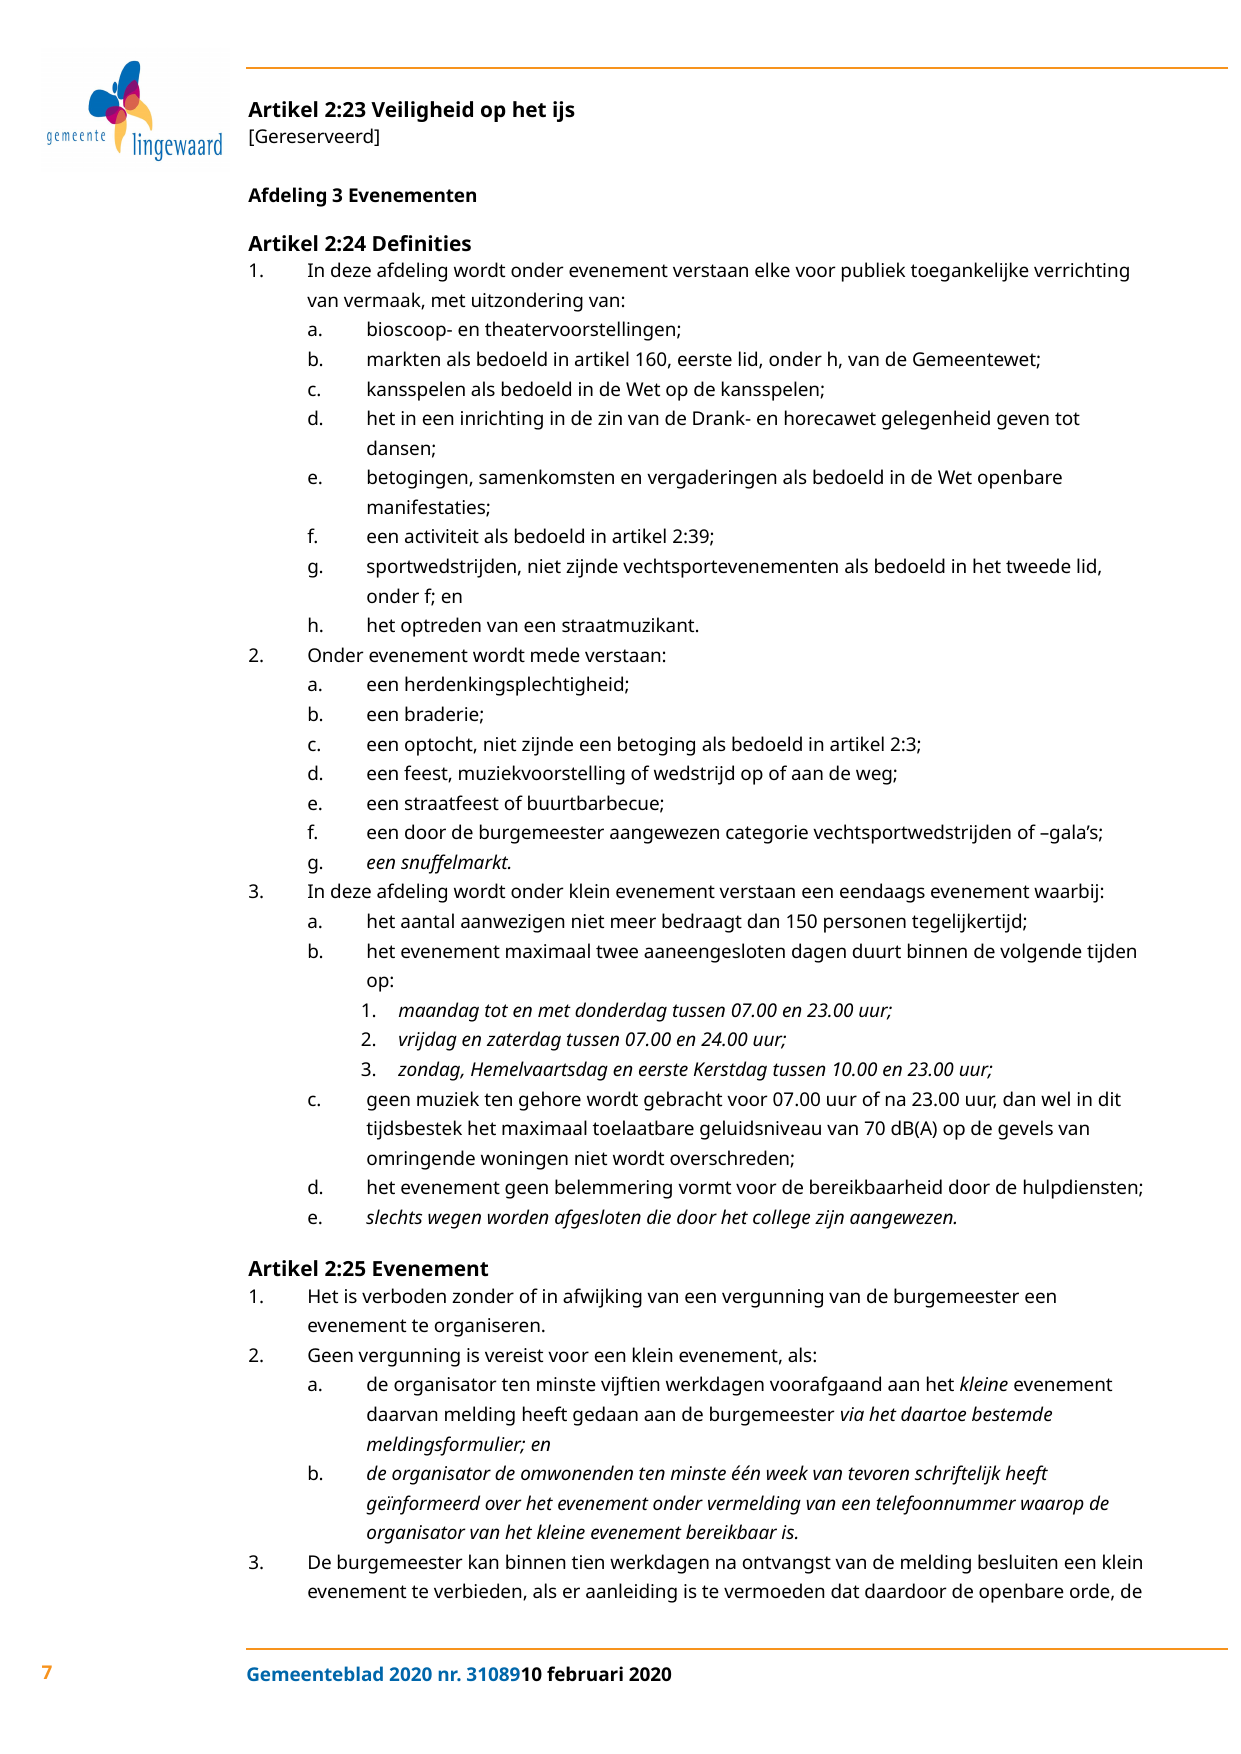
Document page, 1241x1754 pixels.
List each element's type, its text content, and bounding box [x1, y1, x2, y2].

list een herdenkingsplechtigheid; [307, 672, 1152, 697]
text Artikel 2:24 Definities [248, 229, 1152, 257]
list de organisator de omwonenden ten minste één week van tevoren schriftelijk heeft geïnformeerd over het evenement onder vermelding van een telefoonnummer waarop de organisator van het kleine evenement bereikbaar is. [307, 1460, 1152, 1545]
list een feest, muziekvoorstelling of wedstrijd op of aan de weg; [307, 760, 1152, 786]
text [Gereserveerd] [248, 123, 1152, 149]
list slechts wegen worden afgesloten die door het college zijn aangewezen. [307, 1204, 1152, 1230]
list een activiteit als bedoeld in artikel 2:39; [307, 524, 1152, 549]
list een door de burgemeester aangewezen categorie vechtsportwedstrijden of –gala’s; [307, 819, 1152, 845]
list Onder evenement wordt mede verstaan: [248, 642, 1152, 668]
list Geen vergunning is vereist voor een klein evenement, als: [248, 1342, 1152, 1368]
list een straatfeest of buurtbarbecue; [307, 790, 1152, 816]
list een braderie; [307, 701, 1152, 727]
list het evenement maximaal twee aaneengesloten dagen duurt binnen de volgende tijden op: [307, 938, 1152, 993]
list een snuffelmarkt. [307, 849, 1152, 875]
list een optocht, niet zijnde een betoging als bedoeld in artikel 2:3; [307, 731, 1152, 756]
list In deze afdeling wordt onder evenement verstaan elke voor publiek toegankelijke verrichting van vermaak, met uitzondering van: [248, 257, 1152, 313]
list maandag tot en met donderdag tussen 07.00 en 23.00 uur; [361, 997, 1152, 1023]
list het aantal aanwezigen niet meer bedraagt dan 150 personen tegelijkertijd; [307, 908, 1152, 934]
list De burgemeester kan binnen tien werkdagen na ontvangst van de melding besluiten een klein evenement te verbieden, als er aanleiding is te vermoeden dat daardoor de openbare orde, de [248, 1549, 1152, 1604]
text Afdeling 3 Evenementen [248, 182, 1152, 208]
picture [41, 47, 231, 172]
list het optreden van een straatmuzikant. [307, 612, 1152, 638]
list de organisator ten minste vijftien werkdagen voorafgaand aan het kleine evenement daarvan melding heeft gedaan aan de burgemeester via het daartoe bestemde meldingsformulier; en [307, 1372, 1152, 1457]
list geen muziek ten gehore wordt gebracht voor 07.00 uur of na 23.00 uur, dan wel in dit tijdsbestek het maximaal toelaatbare geluidsniveau van 70 dB(A) op de gevels van omringende woningen niet wordt overschreden; [307, 1086, 1152, 1171]
list markten als bedoeld in artikel 160, eerste lid, onder h, van de Gemeentewet; [307, 346, 1152, 372]
list het evenement geen belemmering vormt voor de bereikbaarheid door de hulpdiensten; [307, 1174, 1152, 1200]
list In deze afdeling wordt onder klein evenement verstaan een eendaags evenement waarbij: [248, 879, 1152, 904]
text Artikel 2:23 Veiligheid op het ijs [248, 95, 1152, 123]
list kansspelen als bedoeld in de Wet op de kansspelen; [307, 376, 1152, 401]
list betogingen, samenkomsten en vergaderingen als bedoeld in de Wet openbare manifestaties; [307, 464, 1152, 520]
text Artikel 2:25 Evenement [248, 1254, 1152, 1283]
list bioscoop- en theatervoorstellingen; [307, 317, 1152, 342]
list zondag, Hemelvaartsdag en eerste Kerstdag tussen 10.00 en 23.00 uur; [361, 1056, 1152, 1082]
list vrijdag en zaterdag tussen 07.00 en 24.00 uur; [361, 1027, 1152, 1052]
list het in een inrichting in de zin van de Drank- en horecawet gelegenheid geven tot dansen; [307, 405, 1152, 461]
list Het is verboden zonder of in afwijking van een vergunning van de burgemeester een evenement te organiseren. [248, 1283, 1152, 1338]
list sportwedstrijden, niet zijnde vechtsportevenementen als bedoeld in het tweede lid, onder f; en [307, 553, 1152, 608]
